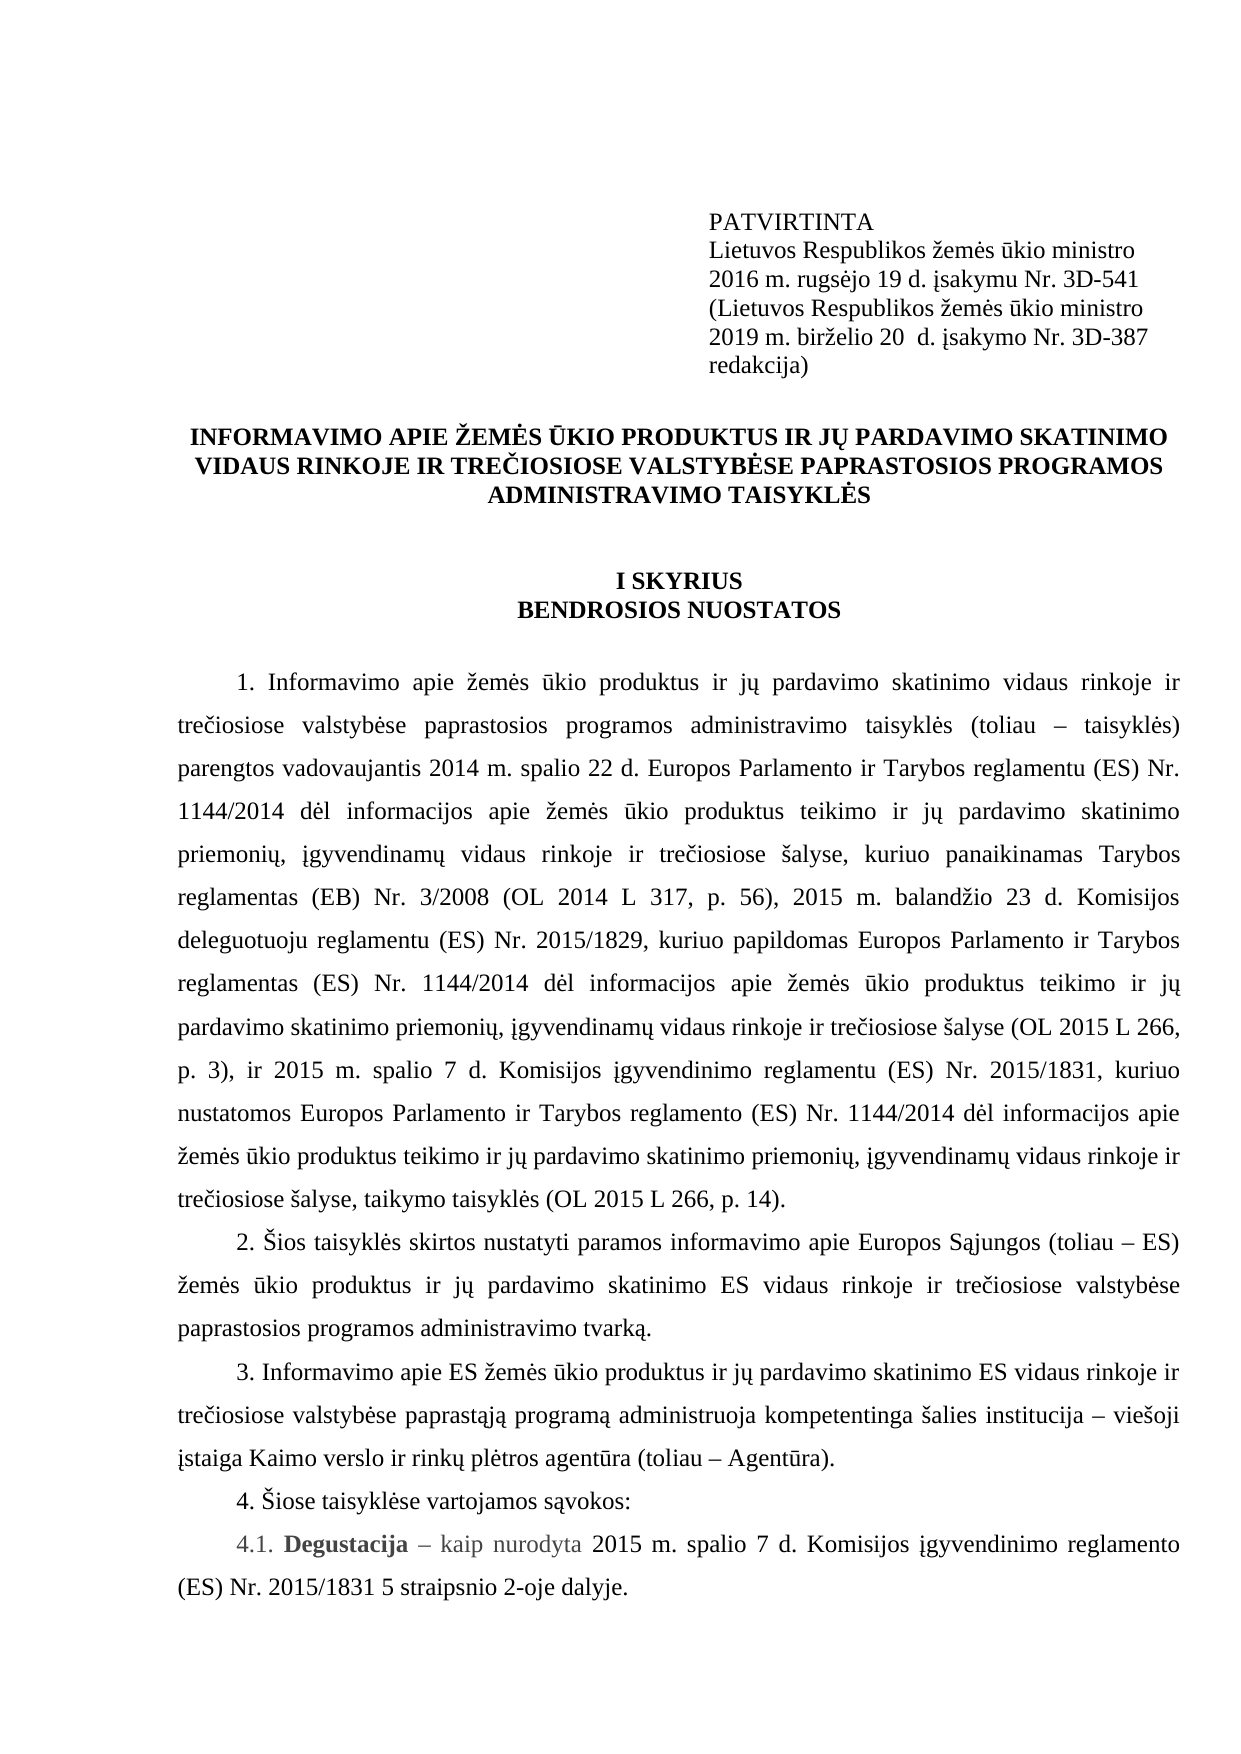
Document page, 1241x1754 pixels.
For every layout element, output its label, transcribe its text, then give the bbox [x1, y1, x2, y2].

text redakcija) [709, 350, 1181, 379]
text 4. Šiose taisyklėse vartojamos sąvokos: [177, 1486, 1181, 1515]
text (Lietuvos Respublikos žemės ūkio ministro 2019 m. birželio 20 d. įsakymo Nr. 3D-387 [709, 293, 1181, 350]
text Lietuvos Respublikos žemės ūkio ministro [709, 235, 1181, 264]
text I SKYRIUS [177, 566, 1181, 595]
text 3. Informavimo apie ES žemės ūkio produktus ir jų pardavimo skatinimo ES vidaus rinkoje ir trečiosiose valstybėse paprastąją programą administruoja kompetentinga šalies institucija – viešoji įstaiga Kaimo verslo ir rinkų plėtros agentūra (toliau – Agentūra). [177, 1357, 1181, 1472]
text 2016 m. rugsėjo 19 d. įsakymu Nr. 3D-541 [709, 264, 1181, 293]
text BENDROSIOS NUOSTATOS [177, 595, 1181, 623]
text 1. Informavimo apie žemės ūkio produktus ir jų pardavimo skatinimo vidaus rinkoje ir trečiosiose valstybėse paprastosios programos administravimo taisyklės (toliau – taisyklės) parengtos vadovaujantis 2014 m. spalio 22 d. Europos Parlamento ir Tarybos reglamentu (ES) Nr. 1144/2014 dėl informacijos apie žemės ūkio produktus teikimo ir jų pardavimo skatinimo priemonių, įgyvendinamų vidaus rinkoje ir trečiosiose šalyse, kuriuo panaikinamas Tarybos reglamentas (EB) Nr. 3/2008 (OL 2014 L 317, p. 56), 2015 m. balandžio 23 d. Komisijos deleguotuoju reglamentu (ES) Nr. 2015/1829, kuriuo papildomas Europos Parlamento ir Tarybos reglamentas (ES) Nr. 1144/2014 dėl informacijos apie žemės ūkio produktus teikimo ir jų pardavimo skatinimo priemonių, įgyvendinamų vidaus rinkoje ir trečiosiose šalyse (OL 2015 L 266, p. 3), ir 2015 m. spalio 7 d. Komisijos įgyvendinimo reglamentu (ES) Nr. 2015/1831, kuriuo nustatomos Europos Parlamento ir Tarybos reglamento (ES) Nr. 1144/2014 dėl informacijos apie žemės ūkio produktus teikimo ir jų pardavimo skatinimo priemonių, įgyvendinamų vidaus rinkoje ir trečiosiose šalyse, taikymo taisyklės (OL 2015 L 266, p. 14). [177, 667, 1181, 1213]
text INFORMAVIMO APIE ŽEMĖS ŪKIO PRODUKTUS IR JŲ PARDAVIMO SKATINIMO VIDAUS RINKOJE IR TREČIOSIOSE VALSTYBĖSE PAPRASTOSIOS PROGRAMOS ADMINISTRAVIMO TAISYKLĖS [177, 422, 1181, 508]
text PATVIRTINTA [709, 207, 1181, 235]
text 2. Šios taisyklės skirtos nustatyti paramos informavimo apie Europos Sąjungos (toliau – ES) žemės ūkio produktus ir jų pardavimo skatinimo ES vidaus rinkoje ir trečiosiose valstybėse paprastosios programos administravimo tvarką. [177, 1227, 1181, 1342]
text 4.1. Degustacija – kaip nurodyta 2015 m. spalio 7 d. Komisijos įgyvendinimo reglamento (ES) Nr. 2015/1831 5 straipsnio 2-oje dalyje. [177, 1529, 1181, 1601]
